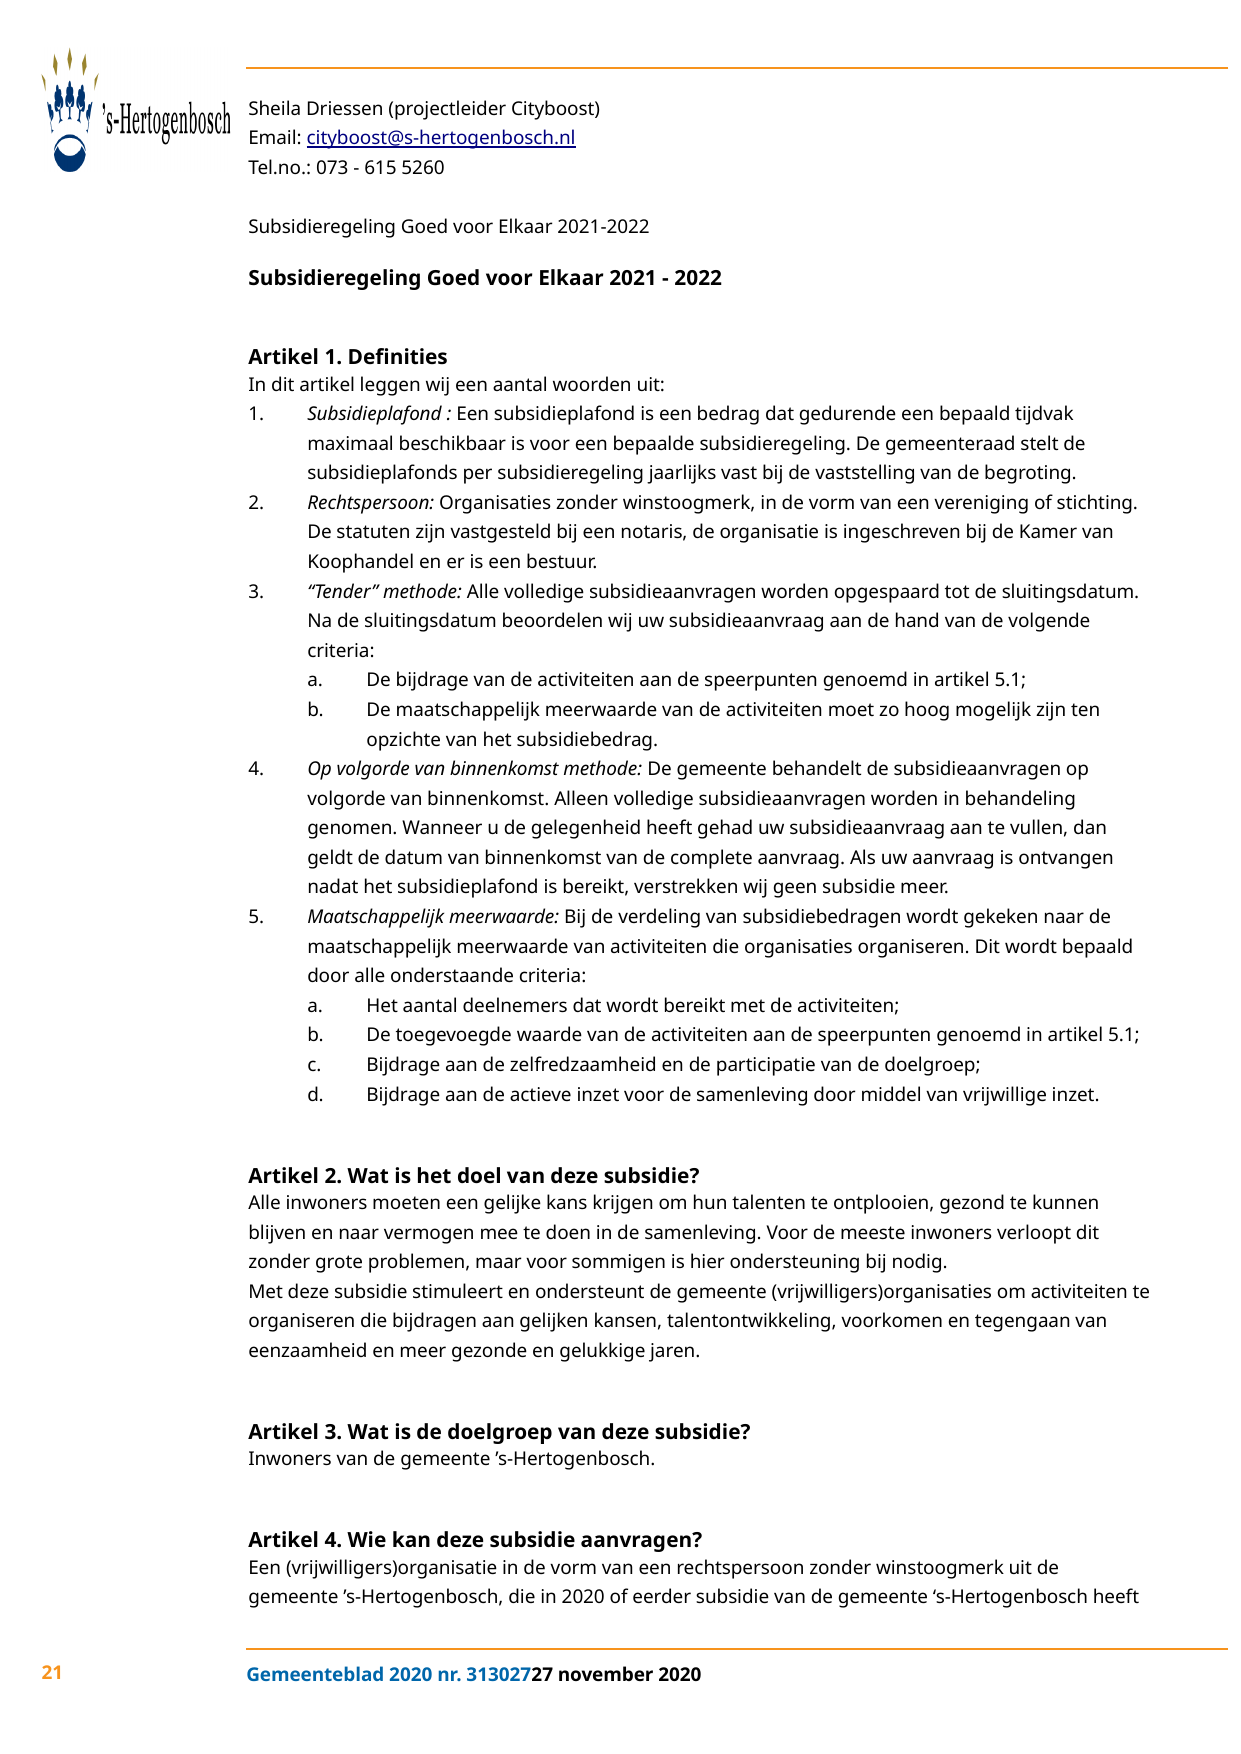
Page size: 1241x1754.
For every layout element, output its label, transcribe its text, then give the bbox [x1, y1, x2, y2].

list De toegevoegde waarde van de activiteiten aan de speerpunten genoemd in artikel 5.1; [307, 1022, 1152, 1047]
text Email: cityboost@s-hertogenbosch.nl [248, 124, 1152, 150]
list Rechtspersoon: Organisaties zonder winstoogmerk, in de vorm van een vereniging of stichting. De statuten zijn vastgesteld bij een notaris, de organisatie is ingeschreven bij de Kamer van Koophandel en er is een bestuur. [248, 489, 1152, 574]
list Subsidieplafond : Een subsidieplafond is een bedrag dat gedurende een bepaald tijdvak maximaal beschikbaar is voor een bepaalde subsidieregeling. De gemeenteraad stelt de subsidieplafonds per subsidieregeling jaarlijks vast bij de vaststelling van de begroting. [248, 400, 1152, 485]
list Maatschappelijk meerwaarde: Bij de verdeling van subsidiebedragen wordt gekeken naar de maatschappelijk meerwaarde van activiteiten die organisaties organiseren. Dit wordt bepaald door alle onderstaande criteria: [248, 903, 1152, 988]
text Subsidieregeling Goed voor Elkaar 2021-2022 [248, 213, 1152, 239]
list Bijdrage aan de actieve inzet voor de samenleving door middel van vrijwillige inzet. [307, 1081, 1152, 1107]
list De bijdrage van de activiteiten aan de speerpunten genoemd in artikel 5.1; [307, 667, 1152, 692]
list “Tender” methode: Alle volledige subsidieaanvragen worden opgespaard tot de sluitingsdatum. Na de sluitingsdatum beoordelen wij uw subsidieaanvraag aan de hand van de volgende criteria: [248, 578, 1152, 663]
list De maatschappelijk meerwaarde van de activiteiten moet zo hoog mogelijk zijn ten opzichte van het subsidiebedrag. [307, 696, 1152, 752]
text Met deze subsidie stimuleert en ondersteunt de gemeente (vrijwilligers)organisaties om activiteiten te organiseren die bijdragen aan gelijken kansen, talentontwikkeling, voorkomen en tegengaan van eenzaamheid en meer gezonde en gelukkige jaren. [248, 1278, 1152, 1363]
picture [41, 47, 231, 172]
text Artikel 1. Definities [248, 342, 1152, 371]
text Artikel 3. Wat is de doelgroep van deze subsidie? [248, 1417, 1152, 1446]
text Een (vrijwilligers)organisatie in de vorm van een rechtspersoon zonder winstoogmerk uit de gemeente ’s-Hertogenbosch, die in 2020 of eerder subsidie van de gemeente ‘s-Hertogenbosch heeft [248, 1554, 1152, 1609]
text Artikel 4. Wie kan deze subsidie aanvragen? [248, 1526, 1152, 1554]
text Inwoners van de gemeente ’s-Hertogenbosch. [248, 1446, 1152, 1471]
text Tel.no.: 073 - 615 5260 [248, 154, 1152, 180]
text Alle inwoners moeten een gelijke kans krijgen om hun talenten te ontplooien, gezond te kunnen blijven en naar vermogen mee te doen in de samenleving. Voor de meeste inwoners verloopt dit zonder grote problemen, maar voor sommigen is hier ondersteuning bij nodig. [248, 1189, 1152, 1274]
text Sheila Driessen (projectleider Cityboost) [248, 95, 1152, 121]
text Artikel 2. Wat is het doel van deze subsidie? [248, 1161, 1152, 1189]
list Bijdrage aan de zelfredzaamheid en de participatie van de doelgroep; [307, 1051, 1152, 1077]
list Het aantal deelnemers dat wordt bereikt met de activiteiten; [307, 992, 1152, 1018]
text Subsidieregeling Goed voor Elkaar 2021 - 2022 [248, 263, 1152, 292]
text In dit artikel leggen wij een aantal woorden uit: [248, 371, 1152, 397]
list Op volgorde van binnenkomst methode: De gemeente behandelt de subsidieaanvragen op volgorde van binnenkomst. Alleen volledige subsidieaanvragen worden in behandeling genomen. Wanneer u de gelegenheid heeft gehad uw subsidieaanvraag aan te vullen, dan geldt de datum van binnenkomst van de complete aanvraag. Als uw aanvraag is ontvangen nadat het subsidieplafond is bereikt, verstrekken wij geen subsidie meer. [248, 755, 1152, 899]
